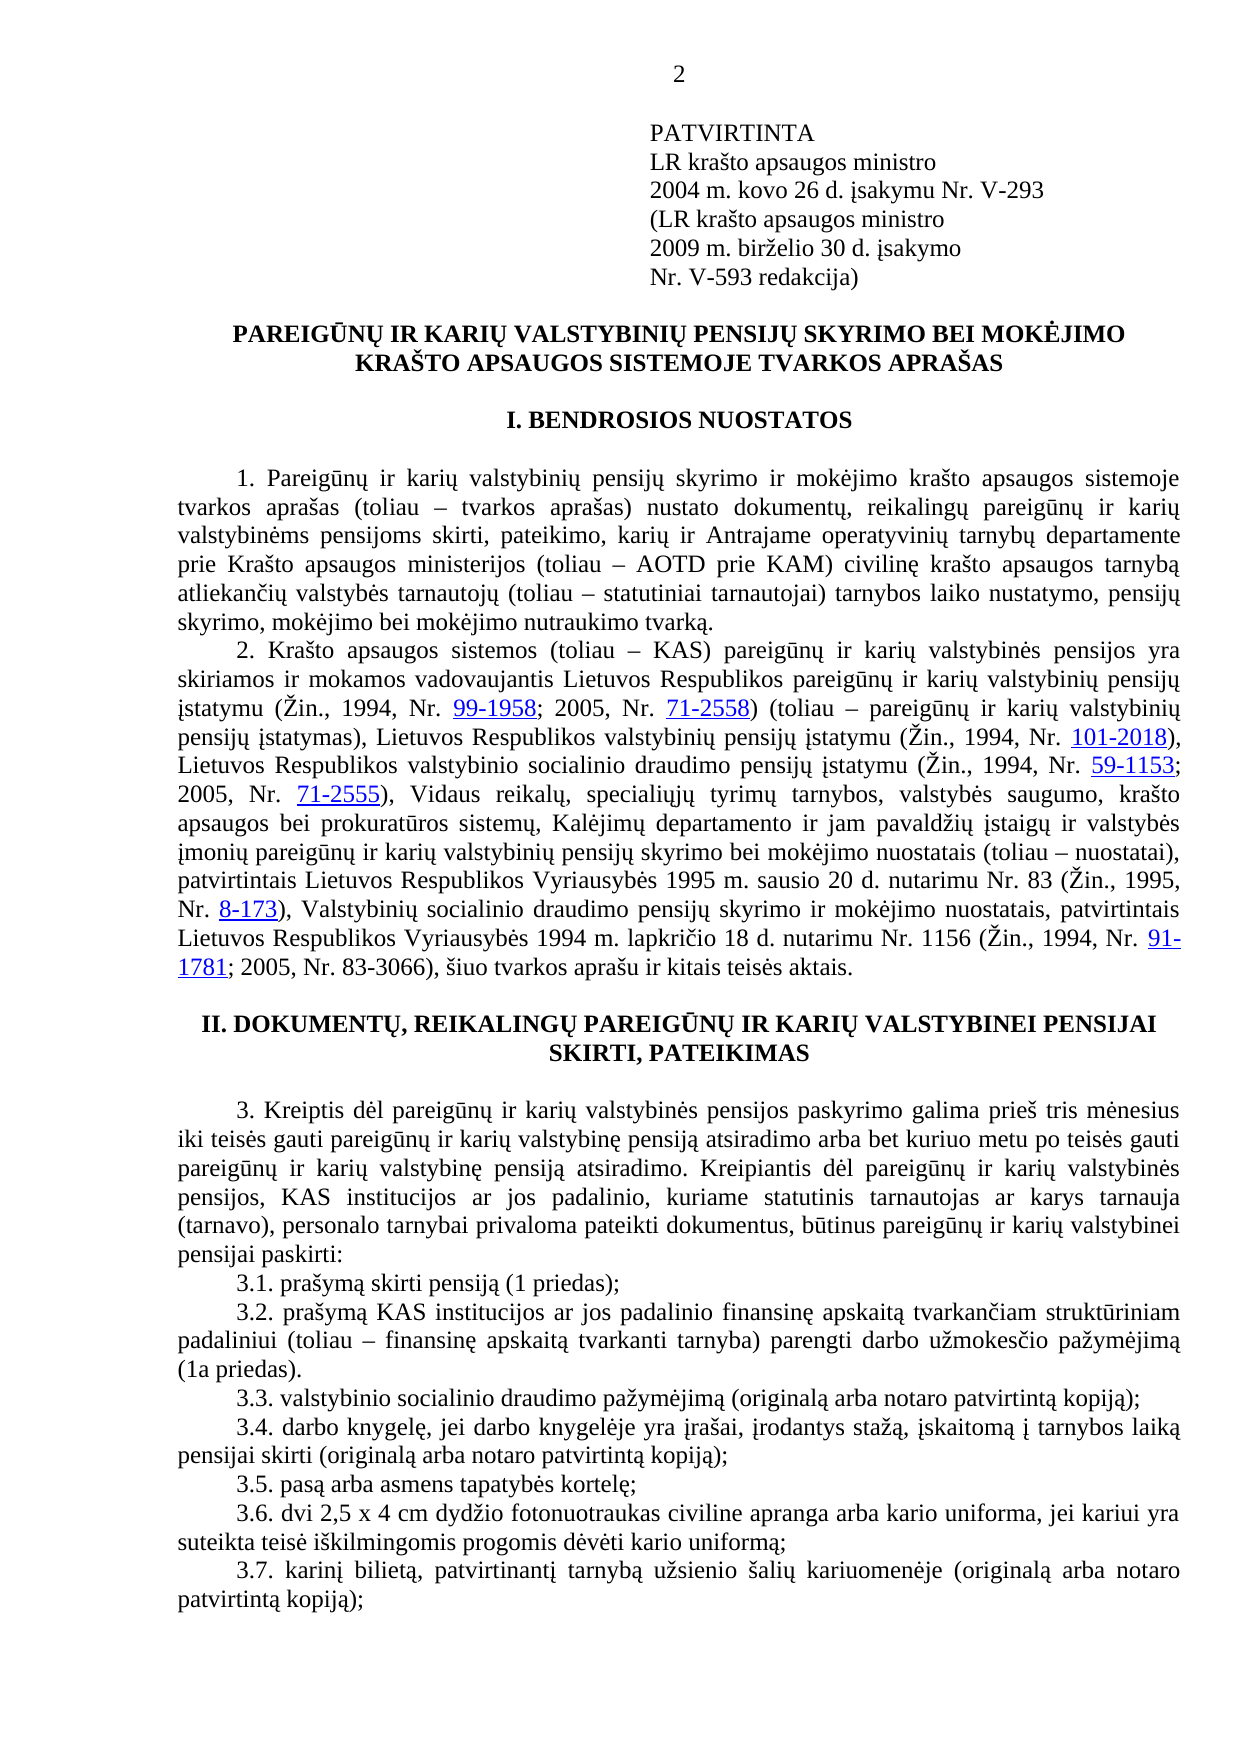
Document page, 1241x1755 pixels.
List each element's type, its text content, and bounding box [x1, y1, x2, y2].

text I. BENDROSIOS NUOSTATOS [177, 406, 1181, 434]
text 3.5. pasą arba asmens tapatybės kortelę; [177, 1469, 1181, 1498]
text 1. Pareigūnų ir karių valstybinių pensijų skyrimo ir mokėjimo krašto apsaugos sistemoje tvarkos aprašas (toliau – tvarkos aprašas) nustato dokumentų, reikalingų pareigūnų ir karių valstybinėms pensijoms skirti, pateikimo, karių ir Antrajame operatyvinių tarnybų departamente prie Krašto apsaugos ministerijos (toliau – AOTD prie KAM) civilinę krašto apsaugos tarnybą atliekančių valstybės tarnautojų (toliau – statutiniai tarnautojai) tarnybos laiko nustatymo, pensijų skyrimo, mokėjimo bei mokėjimo nutraukimo tvarką. [177, 463, 1181, 636]
text II. DOKUMENTŲ, REIKALINGŲ PAREIGŪNŲ IR KARIŲ VALSTYBINEI PENSIJAI SKIRTI, PATEIKIMAS [177, 1009, 1181, 1067]
text 3.4. darbo knygelę, jei darbo knygelėje yra įrašai, įrodantys stažą, įskaitomą į tarnybos laiką pensijai skirti (originalą arba notaro patvirtintą kopiją); [177, 1412, 1181, 1469]
text 2009 m. birželio 30 d. įsakymo [649, 233, 1181, 262]
text 3.3. valstybinio socialinio draudimo pažymėjimą (originalą arba notaro patvirtintą kopiją); [177, 1383, 1181, 1412]
text 2. Krašto apsaugos sistemos (toliau – KAS) pareigūnų ir karių valstybinės pensijos yra skiriamos ir mokamos vadovaujantis Lietuvos Respublikos pareigūnų ir karių valstybinių pensijų įstatymu (Žin., 1994, Nr. 99-1958; 2005, Nr. 71-2558) (toliau – pareigūnų ir karių valstybinių pensijų įstatymas), Lietuvos Respublikos valstybinių pensijų įstatymu (Žin., 1994, Nr. 101-2018), Lietuvos Respublikos valstybinio socialinio draudimo pensijų įstatymu (Žin., 1994, Nr. 59-1153; 2005, Nr. 71-2555), Vidaus reikalų, specialiųjų tyrimų tarnybos, valstybės saugumo, krašto apsaugos bei prokuratūros sistemų, Kalėjimų departamento ir jam pavaldžių įstaigų ir valstybės įmonių pareigūnų ir karių valstybinių pensijų skyrimo bei mokėjimo nuostatais (toliau – nuostatai), patvirtintais Lietuvos Respublikos Vyriausybės 1995 m. sausio 20 d. nutarimu Nr. 83 (Žin., 1995, Nr. 8-173), Valstybinių socialinio draudimo pensijų skyrimo ir mokėjimo nuostatais, patvirtintais Lietuvos Respublikos Vyriausybės 1994 m. lapkričio 18 d. nutarimu Nr. 1156 (Žin., 1994, Nr. 91-1781; 2005, Nr. 83-3066), šiuo tvarkos aprašu ir kitais teisės aktais. [177, 636, 1181, 981]
text Nr. V-593 redakcija) [649, 262, 1181, 291]
text 2004 m. kovo 26 d. įsakymu Nr. V-293 [649, 176, 1181, 204]
text 3.6. dvi 2,5 x 4 cm dydžio fotonuotraukas civiline apranga arba kario uniforma, jei kariui yra suteikta teisė iškilmingomis progomis dėvėti kario uniformą; [177, 1498, 1181, 1556]
text 3.1. prašymą skirti pensiją (1 priedas); [177, 1268, 1181, 1297]
text 3. Kreiptis dėl pareigūnų ir karių valstybinės pensijos paskyrimo galima prieš tris mėnesius iki teisės gauti pareigūnų ir karių valstybinę pensiją atsiradimo arba bet kuriuo metu po teisės gauti pareigūnų ir karių valstybinę pensiją atsiradimo. Kreipiantis dėl pareigūnų ir karių valstybinės pensijos, KAS institucijos ar jos padalinio, kuriame statutinis tarnautojas ar karys tarnauja (tarnavo), personalo tarnybai privaloma pateikti dokumentus, būtinus pareigūnų ir karių valstybinei pensijai paskirti: [177, 1096, 1181, 1268]
text PATVIRTINTA [649, 118, 1181, 147]
text 3.7. karinį bilietą, patvirtinantį tarnybą užsienio šalių kariuomenėje (originalą arba notaro patvirtintą kopiją); [177, 1556, 1181, 1613]
text PAREIGŪNŲ IR KARIŲ VALSTYBINIŲ PENSIJŲ SKYRIMO BEI MOKĖJIMO KRAŠTO APSAUGOS SISTEMOJE TVARKOS APRAŠAS [177, 319, 1181, 377]
text LR krašto apsaugos ministro [649, 147, 1181, 176]
text 3.2. prašymą KAS institucijos ar jos padalinio finansinę apskaitą tvarkančiam struktūriniam padaliniui (toliau – finansinę apskaitą tvarkanti tarnyba) parengti darbo užmokesčio pažymėjimą (1a priedas). [177, 1297, 1181, 1383]
text (LR krašto apsaugos ministro [649, 204, 1181, 233]
